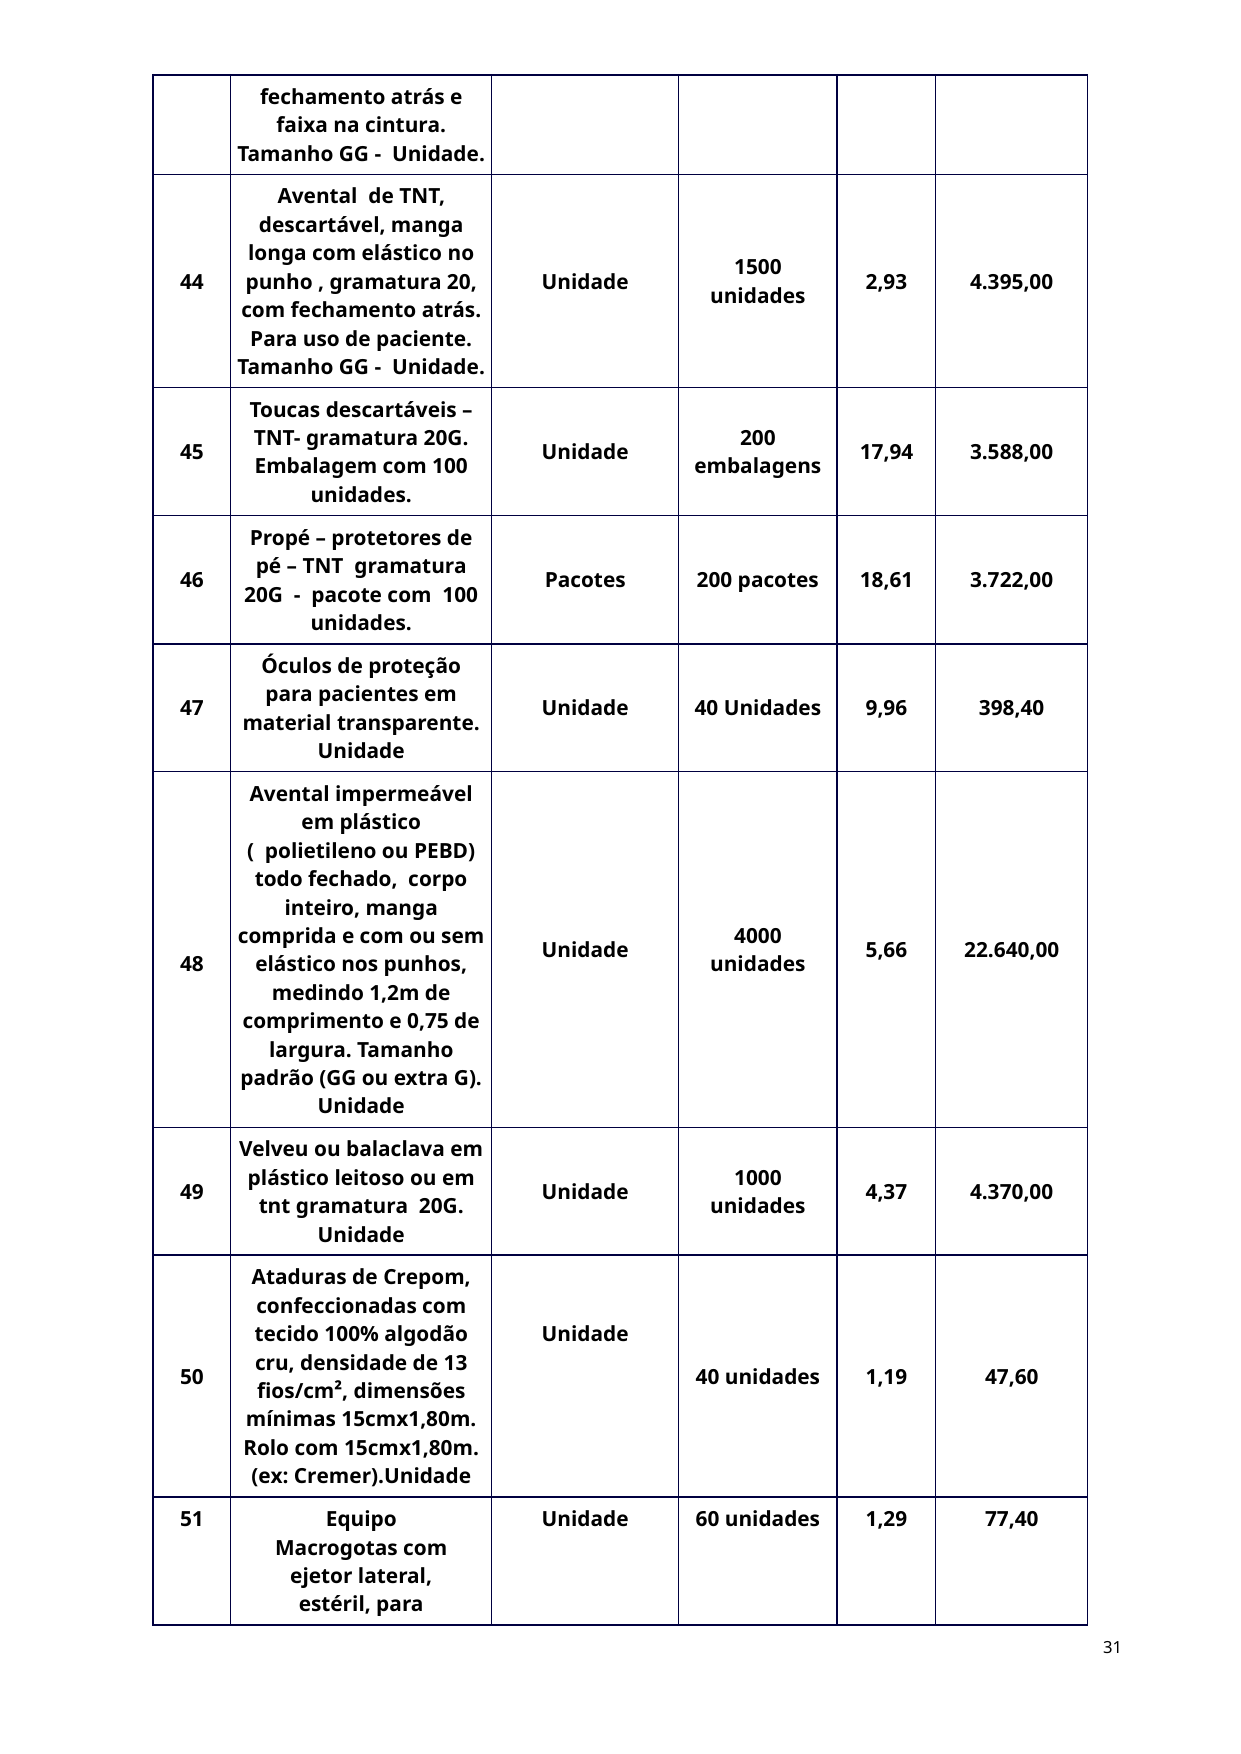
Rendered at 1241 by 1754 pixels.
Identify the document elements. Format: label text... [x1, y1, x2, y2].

table_cell Unidade [492, 1498, 678, 1624]
table_cell 4000 unidades [679, 772, 836, 1126]
table_cell [679, 76, 836, 173]
table_cell 48 [154, 772, 230, 1126]
table_cell 1,29 [838, 1498, 935, 1624]
table_cell Unidade [492, 1256, 678, 1496]
table_cell 5,66 [838, 772, 935, 1126]
table_cell Ataduras de Crepom, confeccionadas com tecido 100% algodão cru, densidade de 13 fios/cm², dimensões mínimas 15cmx1,80m. Rolo com 15cmx1,80m. (ex: Cremer).Unidade [231, 1256, 491, 1496]
table_cell 47 [154, 645, 230, 771]
table_cell Óculos de proteção para pacientes em material transparente. Unidade [231, 645, 491, 771]
table_cell Unidade [492, 388, 678, 515]
table_cell 3.588,00 [936, 388, 1087, 515]
table_cell Toucas descartáveis – TNT- gramatura 20G. Embalagem com 100 unidades. [231, 388, 491, 515]
table_cell fechamento atrás e faixa na cintura. Tamanho GG - Unidade. [231, 76, 491, 173]
table_cell 17,94 [838, 388, 935, 515]
table_cell 22.640,00 [936, 772, 1087, 1126]
table_cell 51 [154, 1498, 230, 1624]
table_cell [154, 76, 230, 173]
table_cell 47,60 [936, 1256, 1087, 1496]
table_cell [936, 76, 1087, 173]
table_cell 49 [154, 1128, 230, 1254]
table_cell 3.722,00 [936, 516, 1087, 643]
table_cell 1,19 [838, 1256, 935, 1496]
table_cell 4.395,00 [936, 175, 1087, 387]
table_cell Propé – protetores de pé – TNT gramatura 20G - pacote com 100 unidades. [231, 516, 491, 643]
table_cell 18,61 [838, 516, 935, 643]
table_cell Avental impermeável em plástico ( polietileno ou PEBD) todo fechado, corpo inteiro, manga comprida e com ou sem elástico nos punhos, medindo 1,2m de comprimento e 0,75 de largura. Tamanho padrão (GG ou extra G). Unidade [231, 772, 491, 1126]
table_cell 40 unidades [679, 1256, 836, 1496]
table_cell Unidade [492, 645, 678, 771]
table_cell 2,93 [838, 175, 935, 387]
table_cell Unidade [492, 772, 678, 1126]
table_cell 77,40 [936, 1498, 1087, 1624]
table_cell 1500 unidades [679, 175, 836, 387]
table_cell 44 [154, 175, 230, 387]
table_cell 40 Unidades [679, 645, 836, 771]
table_cell [838, 76, 935, 173]
table_cell 45 [154, 388, 230, 515]
table_cell 398,40 [936, 645, 1087, 771]
table_cell Equipo Macrogotas com ejetor lateral, estéril, para [231, 1498, 491, 1624]
table_cell 60 unidades [679, 1498, 836, 1624]
table_cell 4.370,00 [936, 1128, 1087, 1254]
table_cell 1000 unidades [679, 1128, 836, 1254]
table_cell Avental de TNT, descartável, manga longa com elástico no punho , gramatura 20, com fechamento atrás. Para uso de paciente. Tamanho GG - Unidade. [231, 175, 491, 387]
table_cell 4,37 [838, 1128, 935, 1254]
table_cell Unidade [492, 175, 678, 387]
table_cell Velveu ou balaclava em plástico leitoso ou em tnt gramatura 20G. Unidade [231, 1128, 491, 1254]
table_cell 9,96 [838, 645, 935, 771]
table_cell 200 pacotes [679, 516, 836, 643]
table_cell 50 [154, 1256, 230, 1496]
table_cell 46 [154, 516, 230, 643]
table_cell Pacotes [492, 516, 678, 643]
table_cell Unidade [492, 1128, 678, 1254]
table_cell [492, 76, 678, 173]
table_cell 200 embalagens [679, 388, 836, 515]
